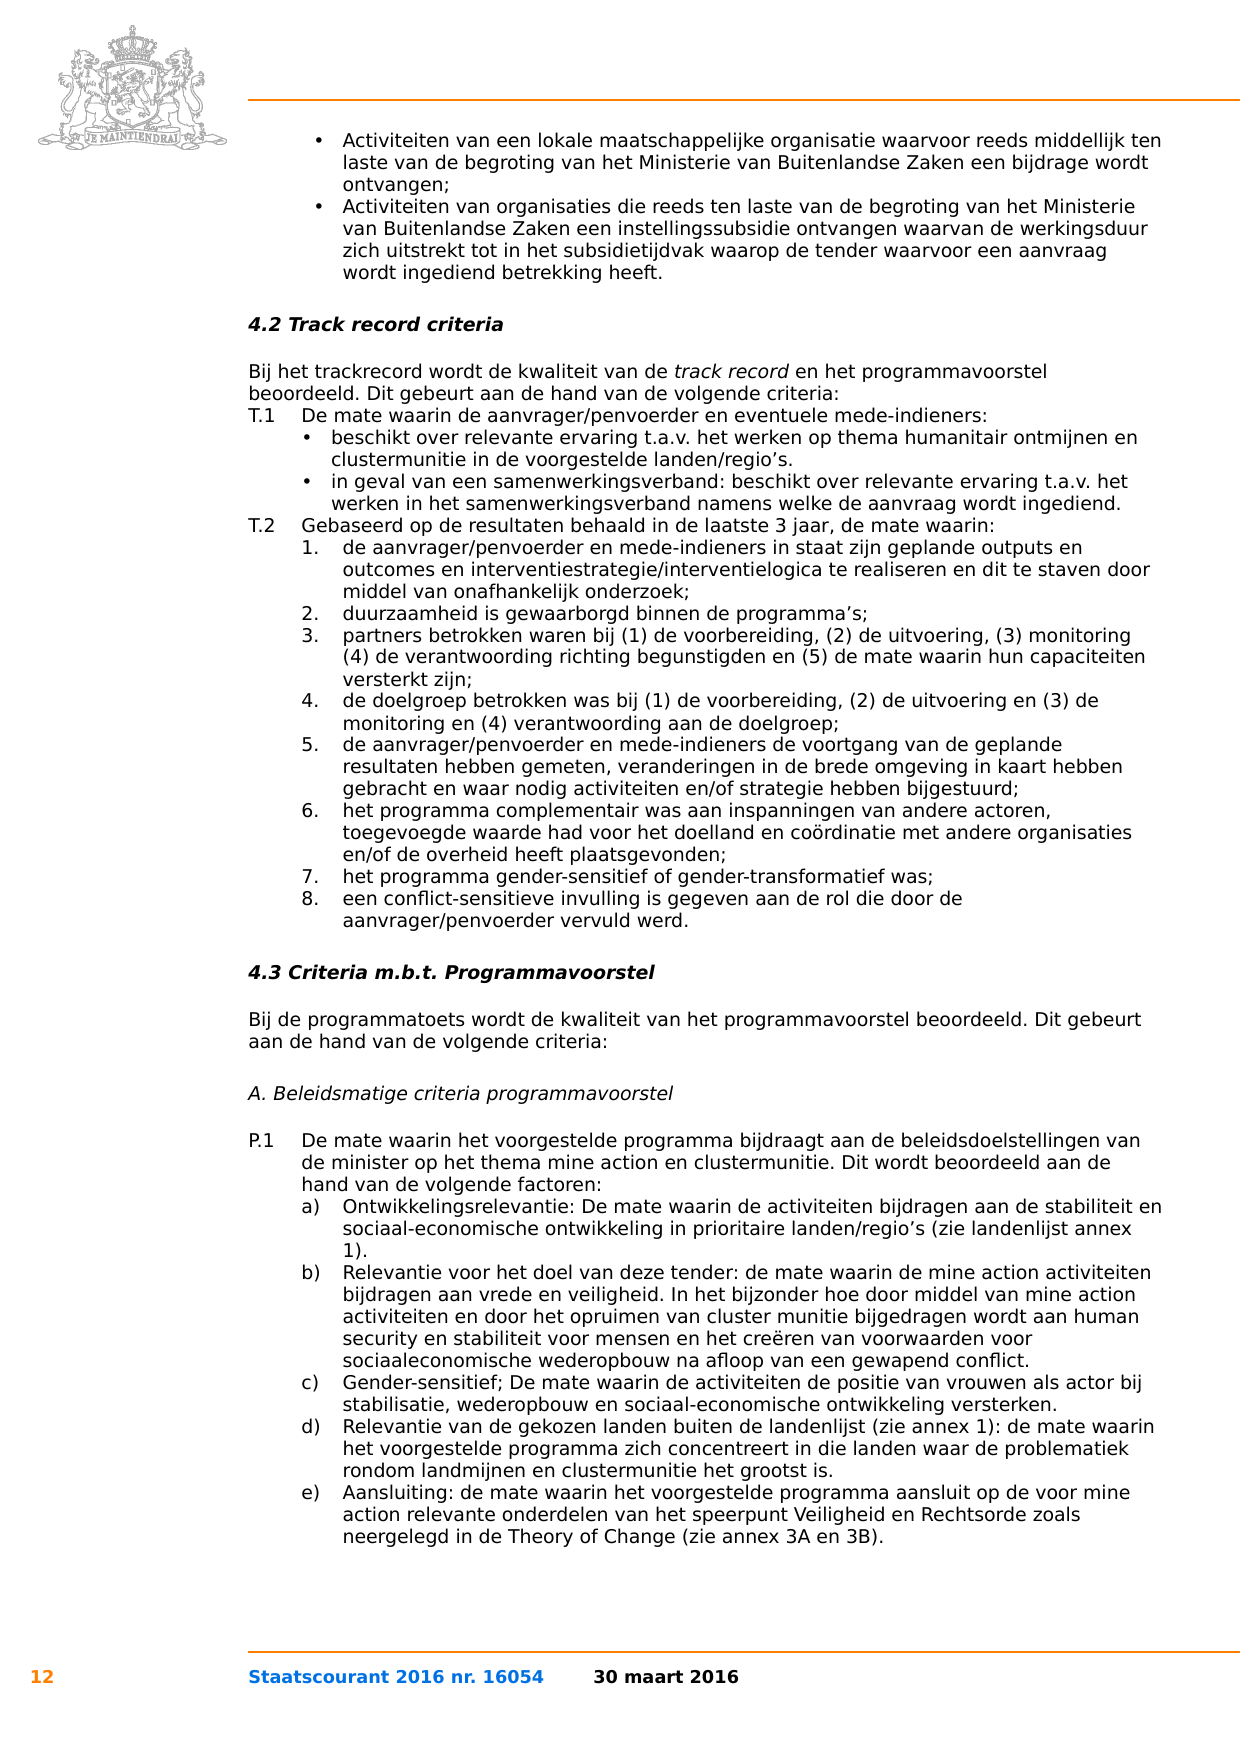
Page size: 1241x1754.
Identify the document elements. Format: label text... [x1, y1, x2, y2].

text T.2 Gebaseerd op de resultaten behaald in de laatste 3 jaar, de mate waarin: [248, 514, 1163, 537]
text d) Relevantie van de gekozen landen buiten de landenlijst (zie annex 1): de mate waarin het voorgestelde programma zich concentreert in die landen waar de problematiek rondom landmijnen en clustermunitie het grootst is. [301, 1416, 1163, 1482]
subtitle 4.2 Track record criteria [248, 314, 1163, 336]
text Bij de programmatoets wordt de kwaliteit van het programmavoorstel beoordeeld. Dit gebeurt aan de hand van de volgende criteria: [248, 1009, 1163, 1053]
subtitle A. Beleidsmatige criteria programmavoorstel [248, 1083, 1163, 1105]
text e) Aansluiting: de mate waarin het voorgestelde programma aansluit op de voor mine action relevante onderdelen van het speerpunt Veiligheid en Rechtsorde zoals neergelegd in de Theory of Change (zie annex 3A en 3B). [301, 1482, 1163, 1548]
text 2. duurzaamheid is gewaarborgd binnen de programma’s; [301, 602, 1163, 624]
text b) Relevantie voor het doel van deze tender: de mate waarin de mine action activiteiten bijdragen aan vrede en veiligheid. In het bijzonder hoe door middel van mine action activiteiten en door het opruimen van cluster munitie bijgedragen wordt aan human security en stabiliteit voor mensen en het creëren van voorwaarden voor sociaaleconomische wederopbouw na afloop van een gewapend conflict. [301, 1262, 1163, 1372]
text Bij het trackrecord wordt de kwaliteit van de track record en het programmavoorstel beoordeeld. Dit gebeurt aan de hand van de volgende criteria: [248, 361, 1163, 405]
text a) Ontwikkelingsrelevantie: De mate waarin de activiteiten bijdragen aan de stabiliteit en sociaal-economische ontwikkeling in prioritaire landen/regio’s (zie landenlijst annex 1). [301, 1196, 1163, 1262]
picture [38, 25, 227, 150]
text • Activiteiten van organisaties die reeds ten laste van de begroting van het Ministerie van Buitenlandse Zaken een instellingssubsidie ontvangen waarvan de werkingsduur zich uitstrekt tot in het subsidietijdvak waarop de tender waarvoor een aanvraag wordt ingediend betrekking heeft. [313, 196, 1163, 284]
text 5. de aanvrager/penvoerder en mede-indieners de voortgang van de geplande resultaten hebben gemeten, veranderingen in de brede omgeving in kaart hebben gebracht en waar nodig activiteiten en/of strategie hebben bijgestuurd; [301, 734, 1163, 800]
text 1. de aanvrager/penvoerder en mede-indieners in staat zijn geplande outputs en outcomes en interventiestrategie/interventielogica te realiseren en dit te staven door middel van onafhankelijk onderzoek; [301, 537, 1163, 602]
text • Activiteiten van een lokale maatschappelijke organisatie waarvoor reeds middellijk ten laste van de begroting van het Ministerie van Buitenlandse Zaken een bijdrage wordt ontvangen; [313, 130, 1163, 196]
text 8. een conflict-sensitieve invulling is gegeven aan de rol die door de aanvrager/penvoerder vervuld werd. [301, 888, 1163, 932]
subtitle 4.3 Criteria m.b.t. Programmavoorstel [248, 962, 1163, 984]
text 7. het programma gender-sensitief of gender-transformatief was; [301, 866, 1163, 888]
text 4. de doelgroep betrokken was bij (1) de voorbereiding, (2) de uitvoering en (3) de monitoring en (4) verantwoording aan de doelgroep; [301, 690, 1163, 734]
text • beschikt over relevante ervaring t.a.v. het werken op thema humanitair ontmijnen en clustermunitie in de voorgestelde landen/regio’s. [301, 427, 1163, 471]
text T.1 De mate waarin de aanvrager/penvoerder en eventuele mede-indieners: [248, 405, 1163, 427]
text 6. het programma complementair was aan inspanningen van andere actoren, toegevoegde waarde had voor het doelland en coördinatie met andere organisaties en/of de overheid heeft plaatsgevonden; [301, 800, 1163, 866]
text • in geval van een samenwerkingsverband: beschikt over relevante ervaring t.a.v. het werken in het samenwerkingsverband namens welke de aanvraag wordt ingediend. [301, 471, 1163, 514]
text 3. partners betrokken waren bij (1) de voorbereiding, (2) de uitvoering, (3) monitoring (4) de verantwoording richting begunstigden en (5) de mate waarin hun capaciteiten versterkt zijn; [301, 624, 1163, 690]
text P.1 De mate waarin het voorgestelde programma bijdraagt aan de beleidsdoelstellingen van de minister op het thema mine action en clustermunitie. Dit wordt beoordeeld aan de hand van de volgende factoren: [248, 1130, 1163, 1196]
text c) Gender-sensitief; De mate waarin de activiteiten de positie van vrouwen als actor bij stabilisatie, wederopbouw en sociaal-economische ontwikkeling versterken. [301, 1372, 1163, 1416]
